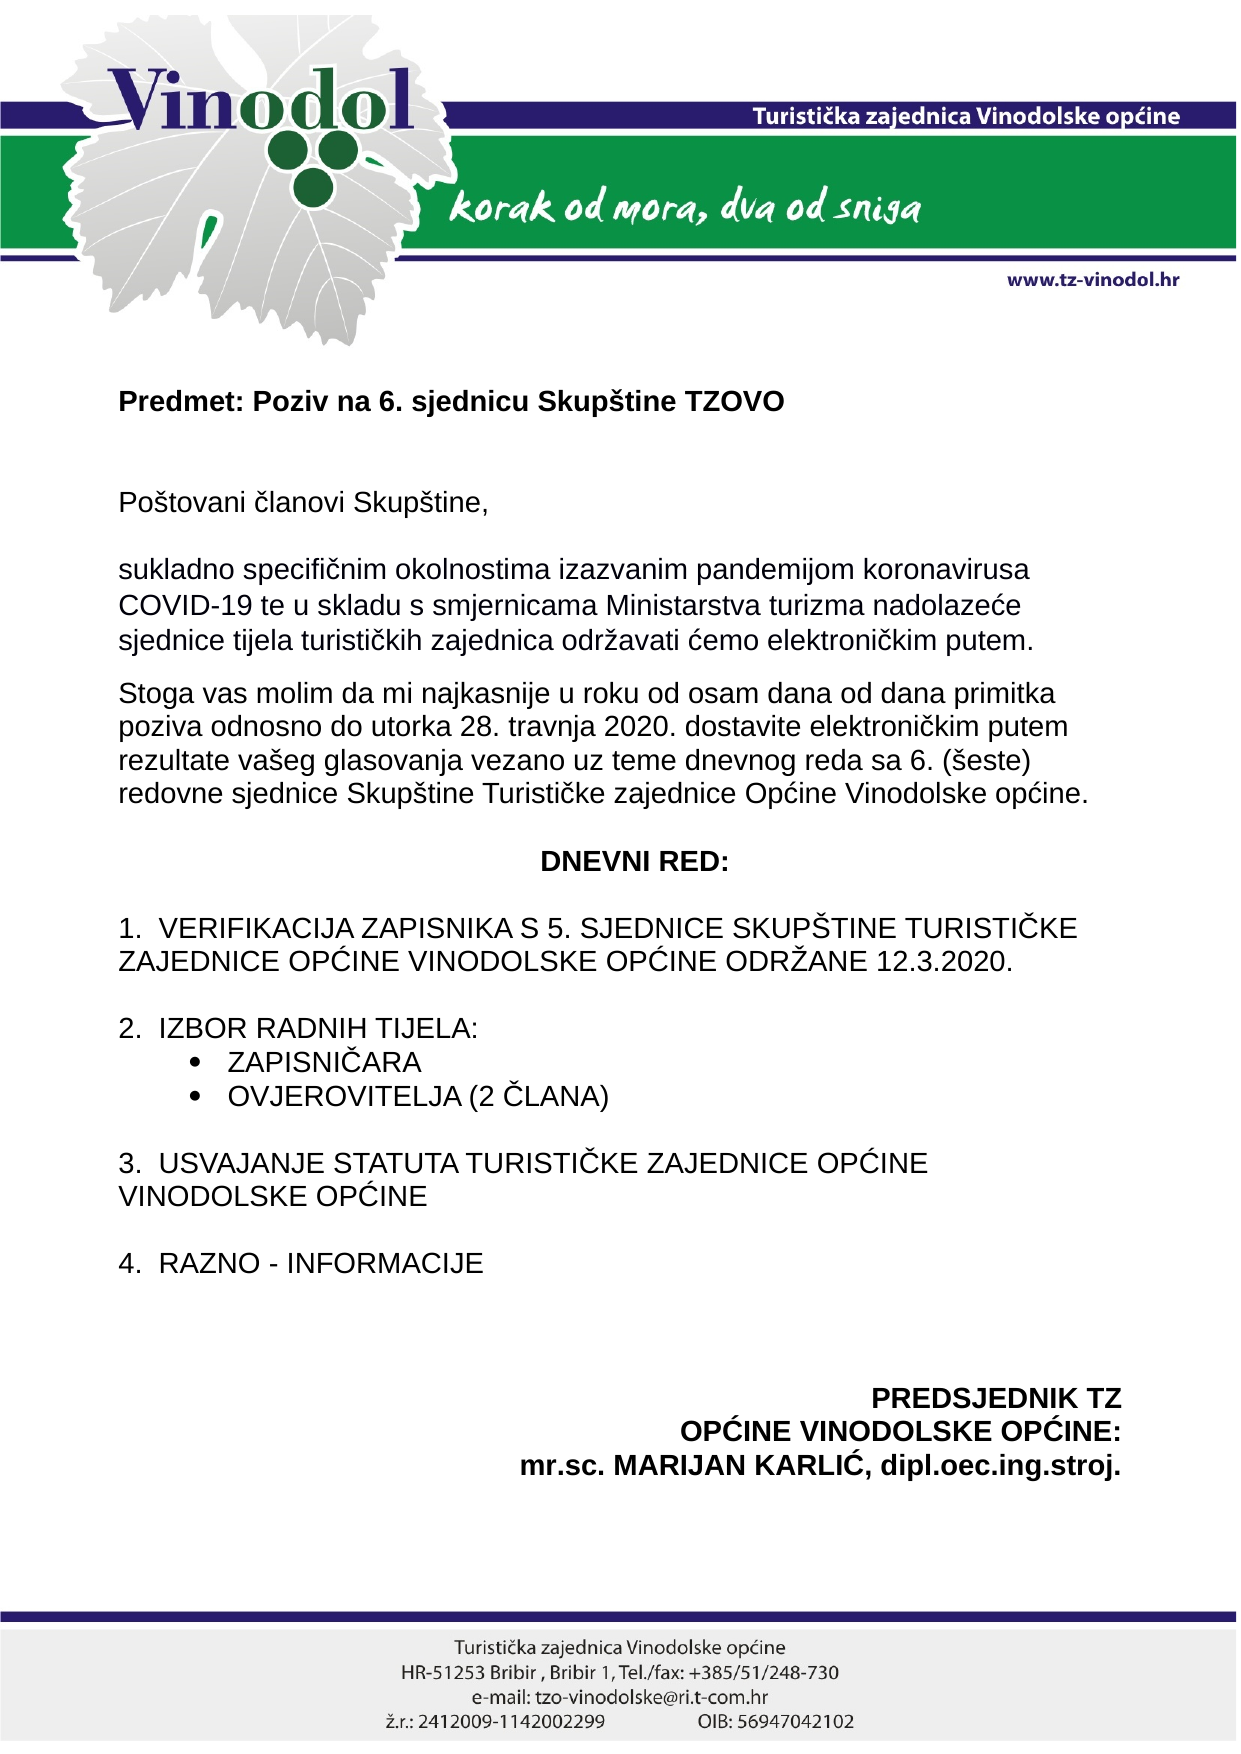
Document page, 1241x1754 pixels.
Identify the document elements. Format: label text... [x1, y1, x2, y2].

text 4. RAZNO - INFORMACIJE [118, 1246, 1122, 1280]
list ZAPISNIČARA [190, 1045, 1122, 1078]
text Predmet: Poziv na 6. sjednicu Skupštine TZOVO [118, 384, 1122, 418]
text Poštovani članovi Skupštine, [118, 485, 1122, 518]
text 3. USVAJANJE STATUTA TURISTIČKE ZAJEDNICE OPĆINE VINODOLSKE OPĆINE [118, 1146, 1122, 1213]
text 2. IZBOR RADNIH TIJELA: [118, 1011, 1122, 1045]
text 1. VERIFIKACIJA ZAPISNIKA S 5. SJEDNICE SKUPŠTINE TURISTIČKE ZAJEDNICE OPĆINE VINODOLSKE OPĆINE ODRŽANE 12.3.2020. [118, 911, 1122, 978]
text mr.sc. MARIJAN KARLIĆ, dipl.oec.ing.stroj. [118, 1448, 1122, 1481]
text Stoga vas molim da mi najkasnije u roku od osam dana od dana primitka poziva odnosno do utorka 28. travnja 2020. dostavite elektroničkim putem rezultate vašeg glasovanja vezano uz teme dnevnog reda sa 6. (šeste) redovne sjednice Skupštine Turističke zajednice Općine Vinodolske općine. [118, 676, 1122, 810]
text sukladno specifičnim okolnostima izazvanim pandemijom koronavirusa COVID-19 te u skladu s smjernicama Ministarstva turizma nadolazeće sjednice tijela turističkih zajednica održavati ćemo elektroničkim putem. [118, 552, 1122, 657]
list OVJEROVITELJA (2 ČLANA) [190, 1078, 1122, 1112]
text DNEVNI RED: [148, 843, 1122, 877]
text PREDSJEDNIK TZ [118, 1381, 1122, 1414]
text OPĆINE VINODOLSKE OPĆINE: [118, 1414, 1122, 1448]
